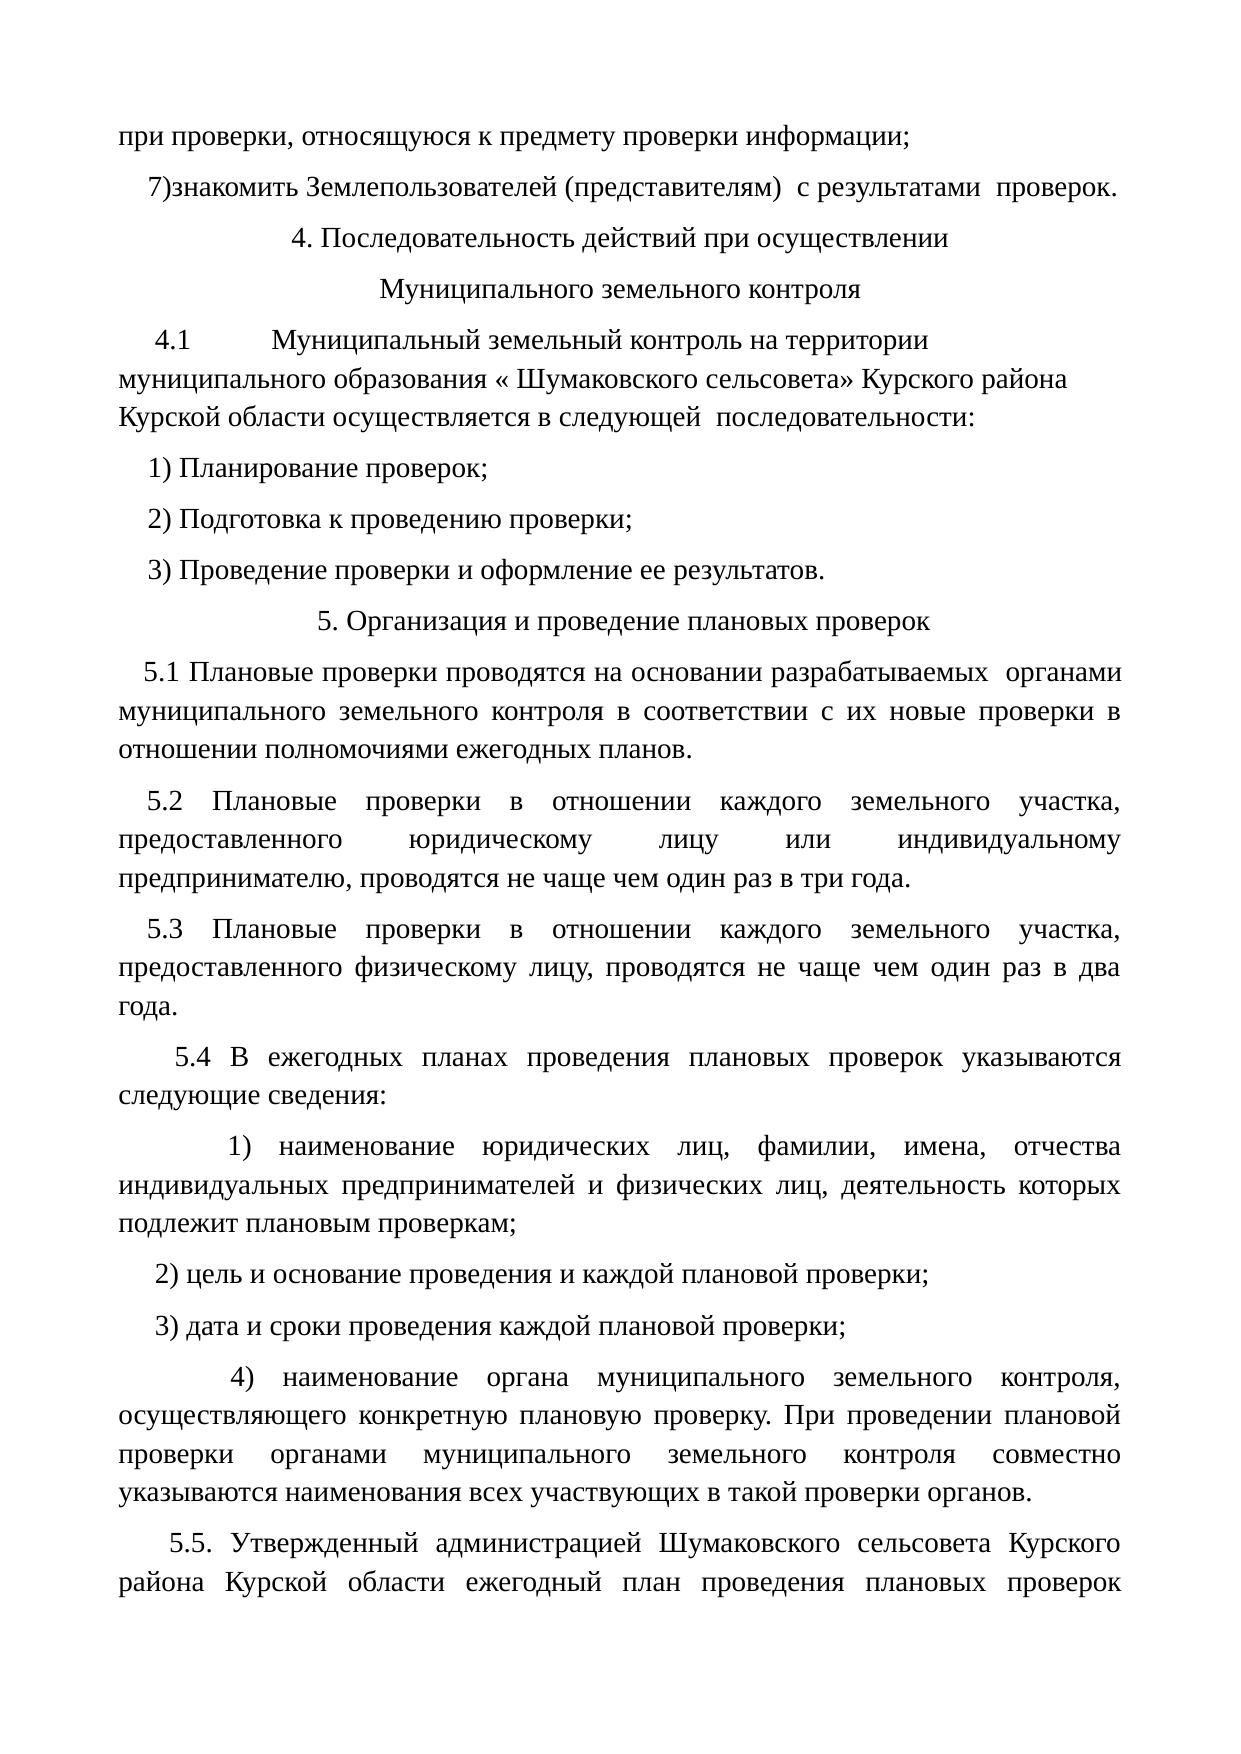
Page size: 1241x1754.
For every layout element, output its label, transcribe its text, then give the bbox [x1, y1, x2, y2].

text при проверки, относящуюся к предмету проверки информации; [118, 118, 1122, 152]
text 4) наименование органа муниципального земельного контроля, осуществляющего конкретную плановую проверку. При проведении плановой проверки органами муниципального земельного контроля совместно указываются наименования всех участвующих в такой проверки органов. [118, 1359, 1122, 1508]
text 2) цель и основание проведения и каждой плановой проверки; [118, 1257, 1122, 1290]
text 5.1 Плановые проверки проводятся на основании разрабатываемых органами муниципального земельного контроля в соответствии с их новые проверки в отношении полномочиями ежегодных планов. [118, 654, 1122, 765]
text 5.3 Плановые проверки в отношении каждого земельного участка, предоставленного физическому лицу, проводятся не чаще чем один раз в два года. [118, 911, 1122, 1021]
text 5.2 Плановые проверки в отношении каждого земельного участка, предоставленного юридическому лицу или индивидуальному предпринимателю, проводятся не чаще чем один раз в три года. [118, 783, 1122, 893]
text 3) Проведение проверки и оформление ее результатов. [118, 552, 1122, 586]
text 7)знакомить Землепользователей (представителям) с результатами проверок. [118, 169, 1122, 203]
text 4.1 Муниципальный земельный контроль на территории муниципального образования « Шумаковского сельсовета» Курского района Курской области осуществляется в следующей последовательности: [118, 322, 1122, 433]
text 1) наименование юридических лиц, фамилии, имена, отчества индивидуальных предпринимателей и физических лиц, деятельность которых подлежит плановым проверкам; [118, 1128, 1122, 1239]
text Муниципального земельного контроля [118, 271, 1122, 305]
text 5. Организация и проведение плановых проверок [118, 603, 1122, 637]
text 3) дата и сроки проведения каждой плановой проверки; [118, 1308, 1122, 1341]
text 5.4 В ежегодных планах проведения плановых проверок указываются следующие сведения: [118, 1039, 1122, 1111]
text 2) Подготовка к проведению проверки; [118, 501, 1122, 535]
text 4. Последовательность действий при осуществлении [118, 220, 1122, 254]
text 5.5. Утвержденный администрацией Шумаковского сельсовета Курского района Курской области ежегодный план проведения плановых проверок [118, 1525, 1122, 1597]
text 1) Планирование проверок; [118, 450, 1122, 484]
